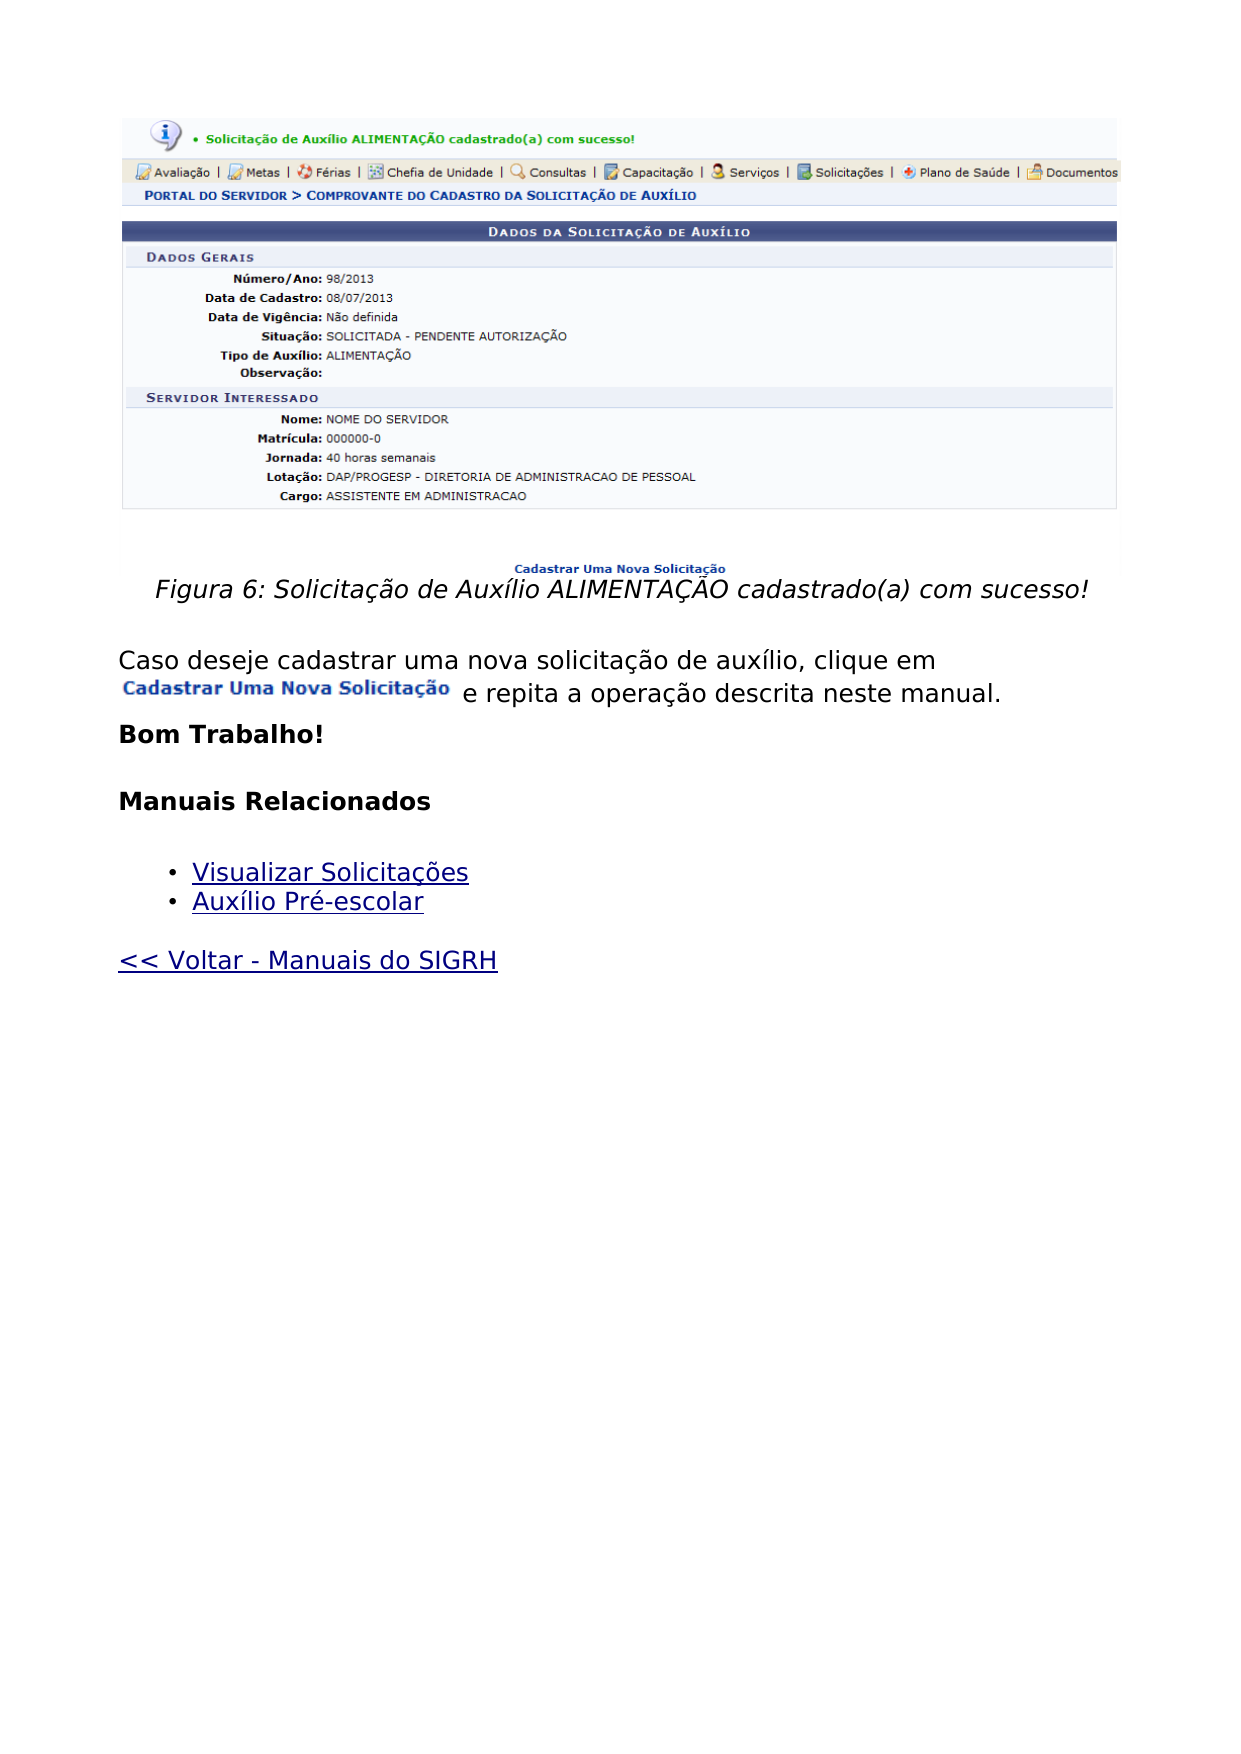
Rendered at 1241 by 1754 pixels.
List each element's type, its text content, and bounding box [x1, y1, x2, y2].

text << Voltar - Manuais do SIGRH [118, 946, 1122, 975]
list Visualizar Solicitações [177, 858, 1122, 888]
picture [118, 675, 454, 703]
text Figura 6: Solicitação de Auxílio ALIMENTAÇÃO cadastrado(a) com sucesso! [118, 576, 1122, 605]
text Bom Trabalho! [118, 721, 1122, 750]
list Auxílio Pré-escolar [177, 888, 1122, 917]
subtitle Manuais Relacionados [118, 787, 1122, 816]
text Caso deseje cadastrar uma nova solicitação de auxílio, clique em e repita a operação descrita neste manual. [118, 646, 1122, 708]
picture [118, 118, 1123, 576]
